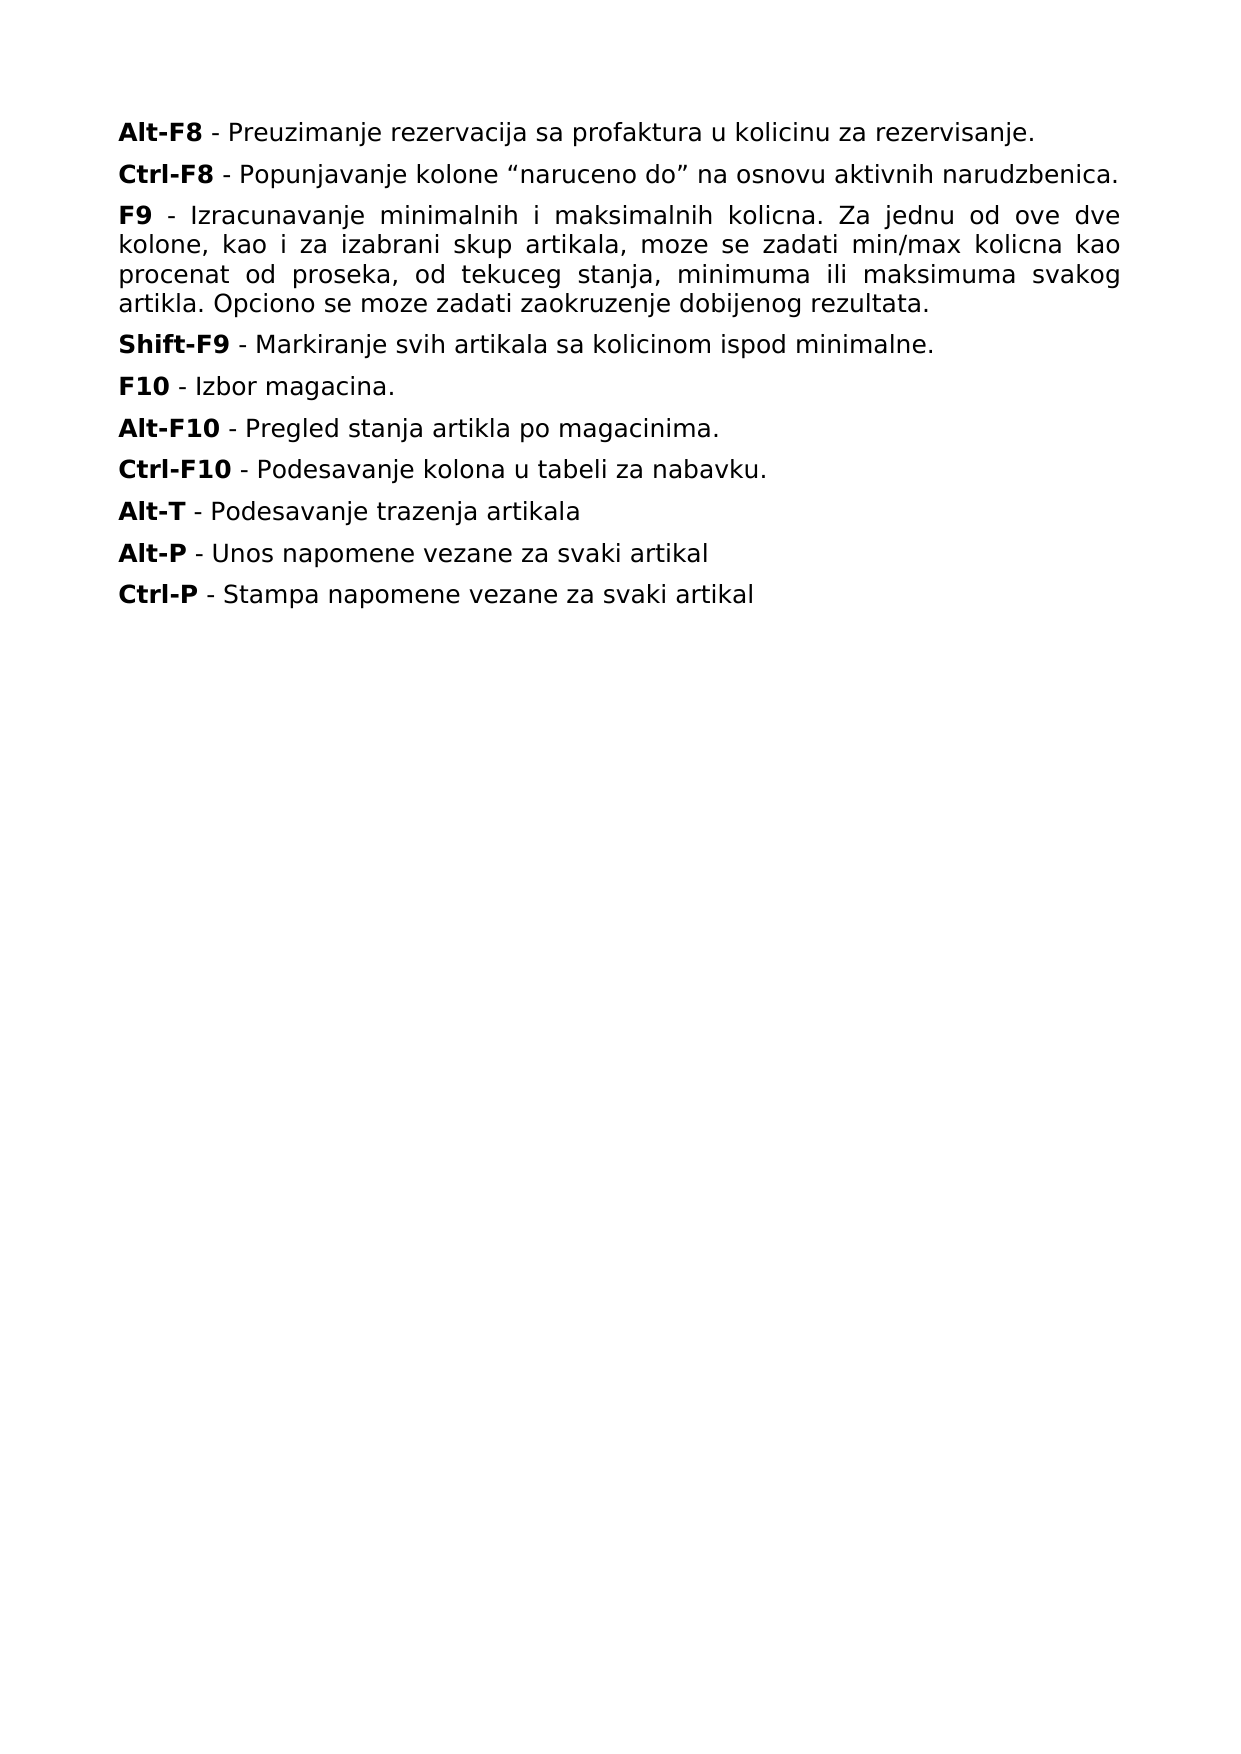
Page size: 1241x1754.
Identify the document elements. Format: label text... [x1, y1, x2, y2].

text Alt-P - Unos napomene vezane za svaki artikal [118, 539, 1122, 568]
text Ctrl-P - Stampa napomene vezane za svaki artikal [118, 581, 1122, 610]
text Alt-T - Podesavanje trazenja artikala [118, 497, 1122, 526]
text Ctrl-F10 - Podesavanje kolona u tabeli za nabavku. [118, 456, 1122, 485]
text Shift-F9 - Markiranje svih artikala sa kolicinom ispod minimalne. [118, 331, 1122, 360]
text F9 - Izracunavanje minimalnih i maksimalnih kolicna. Za jednu od ove dve kolone, kao i za izabrani skup artikala, moze se zadati min/max kolicna kao procenat od proseka, od tekuceg stanja, minimuma ili maksimuma svakog artikla. Opciono se moze zadati zaokruzenje dobijenog rezultata. [118, 201, 1122, 318]
text Alt-F10 - Pregled stanja artikla po magacinima. [118, 414, 1122, 443]
text F10 - Izbor magacina. [118, 372, 1122, 401]
text Ctrl-F8 - Popunjavanje kolone “naruceno do” na osnovu aktivnih narudzbenica. [118, 160, 1122, 189]
text Alt-F8 - Preuzimanje rezervacija sa profaktura u kolicinu za rezervisanje. [118, 118, 1122, 147]
